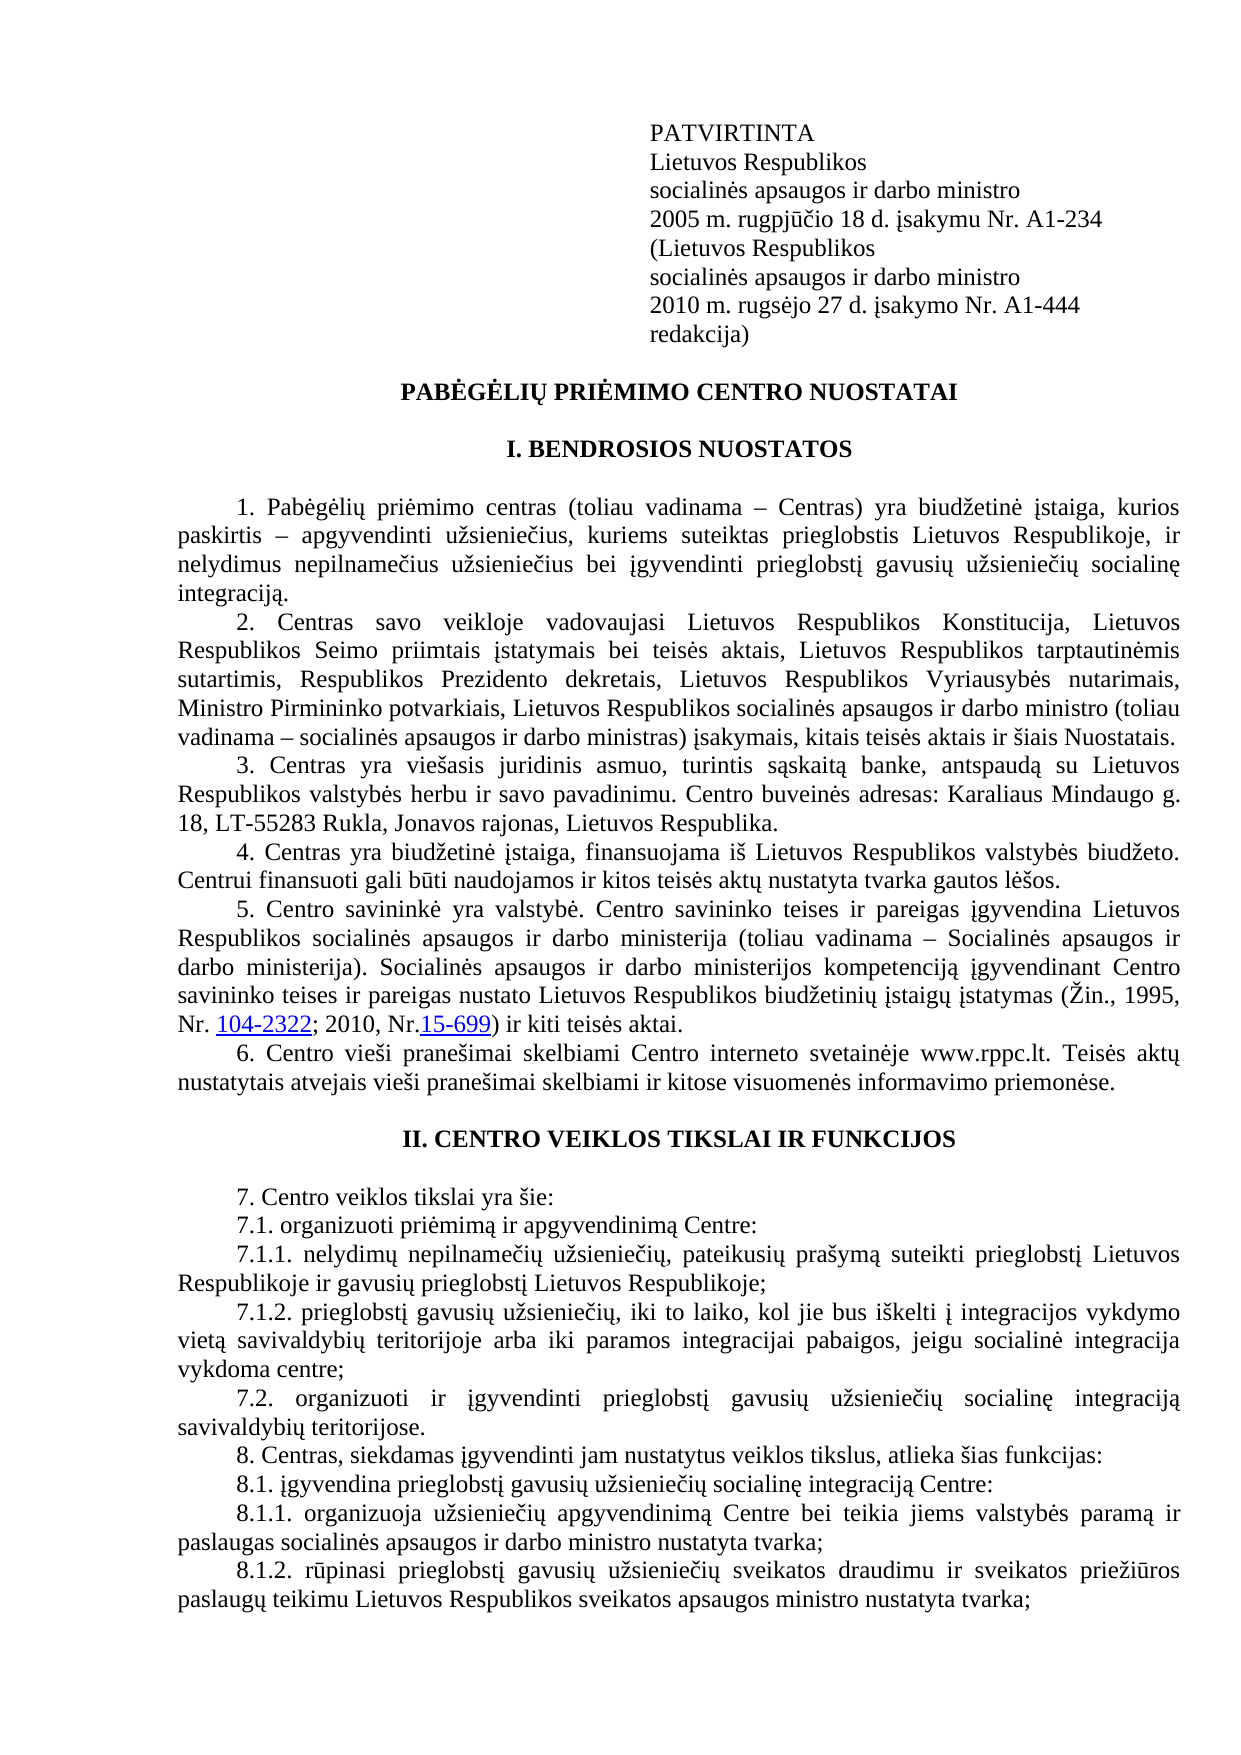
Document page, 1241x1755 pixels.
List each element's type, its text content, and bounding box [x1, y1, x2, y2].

text (Lietuvos Respublikos [649, 233, 1181, 262]
text 2005 m. rugpjūčio 18 d. įsakymu Nr. A1-234 [649, 204, 1181, 233]
text 7.2. organizuoti ir įgyvendinti prieglobstį gavusių užsieniečių socialinę integraciją savivaldybių teritorijose. [177, 1383, 1181, 1441]
text 2. Centras savo veikloje vadovaujasi Lietuvos Respublikos Konstitucija, Lietuvos Respublikos Seimo priimtais įstatymais bei teisės aktais, Lietuvos Respublikos tarptautinėmis sutartimis, Respublikos Prezidento dekretais, Lietuvos Respublikos Vyriausybės nutarimais, Ministro Pirmininko potvarkiais, Lietuvos Respublikos socialinės apsaugos ir darbo ministro (toliau vadinama – socialinės apsaugos ir darbo ministras) įsakymais, kitais teisės aktais ir šiais Nuostatais. [177, 607, 1181, 751]
text 2010 m. rugsėjo 27 d. įsakymo Nr. A1-444 [649, 291, 1181, 319]
text 1. Pabėgėlių priėmimo centras (toliau vadinama – Centras) yra biudžetinė įstaiga, kurios paskirtis – apgyvendinti užsieniečius, kuriems suteiktas prieglobstis Lietuvos Respublikoje, ir nelydimus nepilnamečius užsieniečius bei įgyvendinti prieglobstį gavusių užsieniečių socialinę integraciją. [177, 492, 1181, 607]
text 8.1. įgyvendina prieglobstį gavusių užsieniečių socialinę integraciją Centre: [177, 1469, 1181, 1498]
text 8.1.2. rūpinasi prieglobstį gavusių užsieniečių sveikatos draudimu ir sveikatos priežiūros paslaugų teikimu Lietuvos Respublikos sveikatos apsaugos ministro nustatyta tvarka; [177, 1556, 1181, 1613]
text 7.1.1. nelydimų nepilnamečių užsieniečių, pateikusių prašymą suteikti prieglobstį Lietuvos Respublikoje ir gavusių prieglobstį Lietuvos Respublikoje; [177, 1239, 1181, 1297]
text 7.1.2. prieglobstį gavusių užsieniečių, iki to laiko, kol jie bus iškelti į integracijos vykdymo vietą savivaldybių teritorijoje arba iki paramos integracijai pabaigos, jeigu socialinė integracija vykdoma centre; [177, 1297, 1181, 1383]
text redakcija) [649, 319, 1181, 348]
text Lietuvos Respublikos [649, 147, 1181, 176]
text 7.1. organizuoti priėmimą ir apgyvendinimą Centre: [177, 1211, 1181, 1239]
text II. CENTRO VEIKLOS TIKSLAI IR FUNKCIJOS [177, 1124, 1181, 1153]
text 5. Centro savininkė yra valstybė. Centro savininko teises ir pareigas įgyvendina Lietuvos Respublikos socialinės apsaugos ir darbo ministerija (toliau vadinama – Socialinės apsaugos ir darbo ministerija). Socialinės apsaugos ir darbo ministerijos kompetenciją įgyvendinant Centro savininko teises ir pareigas nustato Lietuvos Respublikos biudžetinių įstaigų įstatymas (Žin., 1995, Nr. 104-2322; 2010, Nr.15-699) ir kiti teisės aktai. [177, 894, 1181, 1038]
text 3. Centras yra viešasis juridinis asmuo, turintis sąskaitą banke, antspaudą su Lietuvos Respublikos valstybės herbu ir savo pavadinimu. Centro buveinės adresas: Karaliaus Mindaugo g. 18, LT-55283 Rukla, Jonavos rajonas, Lietuvos Respublika. [177, 751, 1181, 837]
text 4. Centras yra biudžetinė įstaiga, finansuojama iš Lietuvos Respublikos valstybės biudžeto. Centrui finansuoti gali būti naudojamos ir kitos teisės aktų nustatyta tvarka gautos lėšos. [177, 837, 1181, 894]
text 6. Centro vieši pranešimai skelbiami Centro interneto svetainėje www.rppc.lt. Teisės aktų nustatytais atvejais vieši pranešimai skelbiami ir kitose visuomenės informavimo priemonėse. [177, 1038, 1181, 1096]
text I. BENDROSIOS NUOSTATOS [177, 434, 1181, 463]
text 7. Centro veiklos tikslai yra šie: [177, 1182, 1181, 1211]
text socialinės apsaugos ir darbo ministro [649, 176, 1181, 204]
text 8. Centras, siekdamas įgyvendinti jam nustatytus veiklos tikslus, atlieka šias funkcijas: [177, 1441, 1181, 1469]
text PABĖGĖLIŲ PRIĖMIMO CENTRO NUOSTATAI [177, 377, 1181, 406]
text PATVIRTINTA [649, 118, 1181, 147]
text 8.1.1. organizuoja užsieniečių apgyvendinimą Centre bei teikia jiems valstybės paramą ir paslaugas socialinės apsaugos ir darbo ministro nustatyta tvarka; [177, 1498, 1181, 1556]
text socialinės apsaugos ir darbo ministro [649, 262, 1181, 291]
